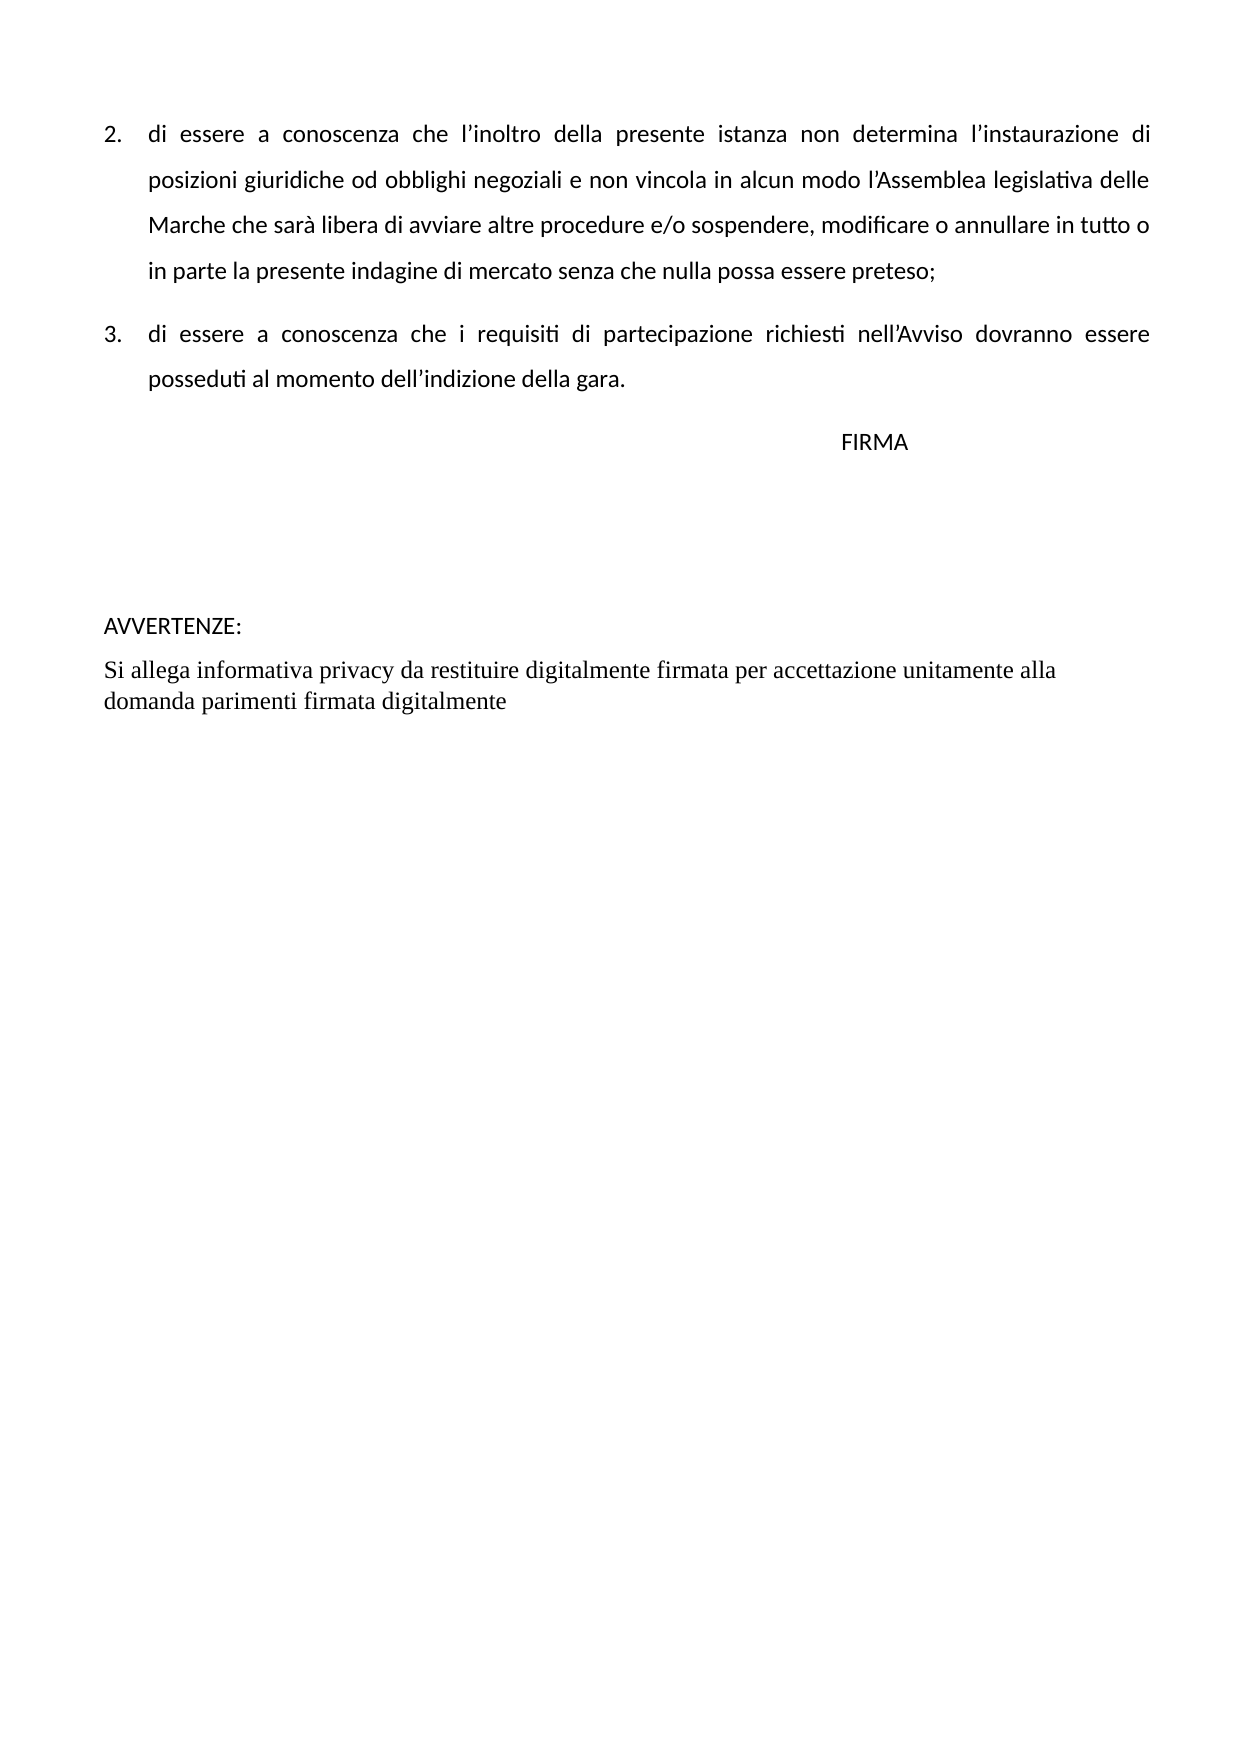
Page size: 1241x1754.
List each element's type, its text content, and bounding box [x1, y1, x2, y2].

text Si allega informativa privacy da restituire digitalmente firmata per accettazione unitamente alla domanda parimenti firmata digitalmente [103, 656, 1152, 715]
text AVVERTENZE: [103, 611, 1152, 641]
list di essere a conoscenza che l’inoltro della presente istanza non determina l’instaurazione di posizioni giuridiche od obblighi negoziali e non vincola in alcun modo l’Assemblea legislativa delle Marche che sarà libera di avviare altre procedure e/o sospendere, modificare o annullare in tutto o in parte la presente indagine di mercato senza che nulla possa essere preteso; [103, 118, 1152, 286]
list di essere a conoscenza che i requisiti di partecipazione richiesti nell’Avviso dovranno essere posseduti al momento dell’indizione della gara. [103, 318, 1152, 394]
text FIRMA [767, 426, 1152, 456]
